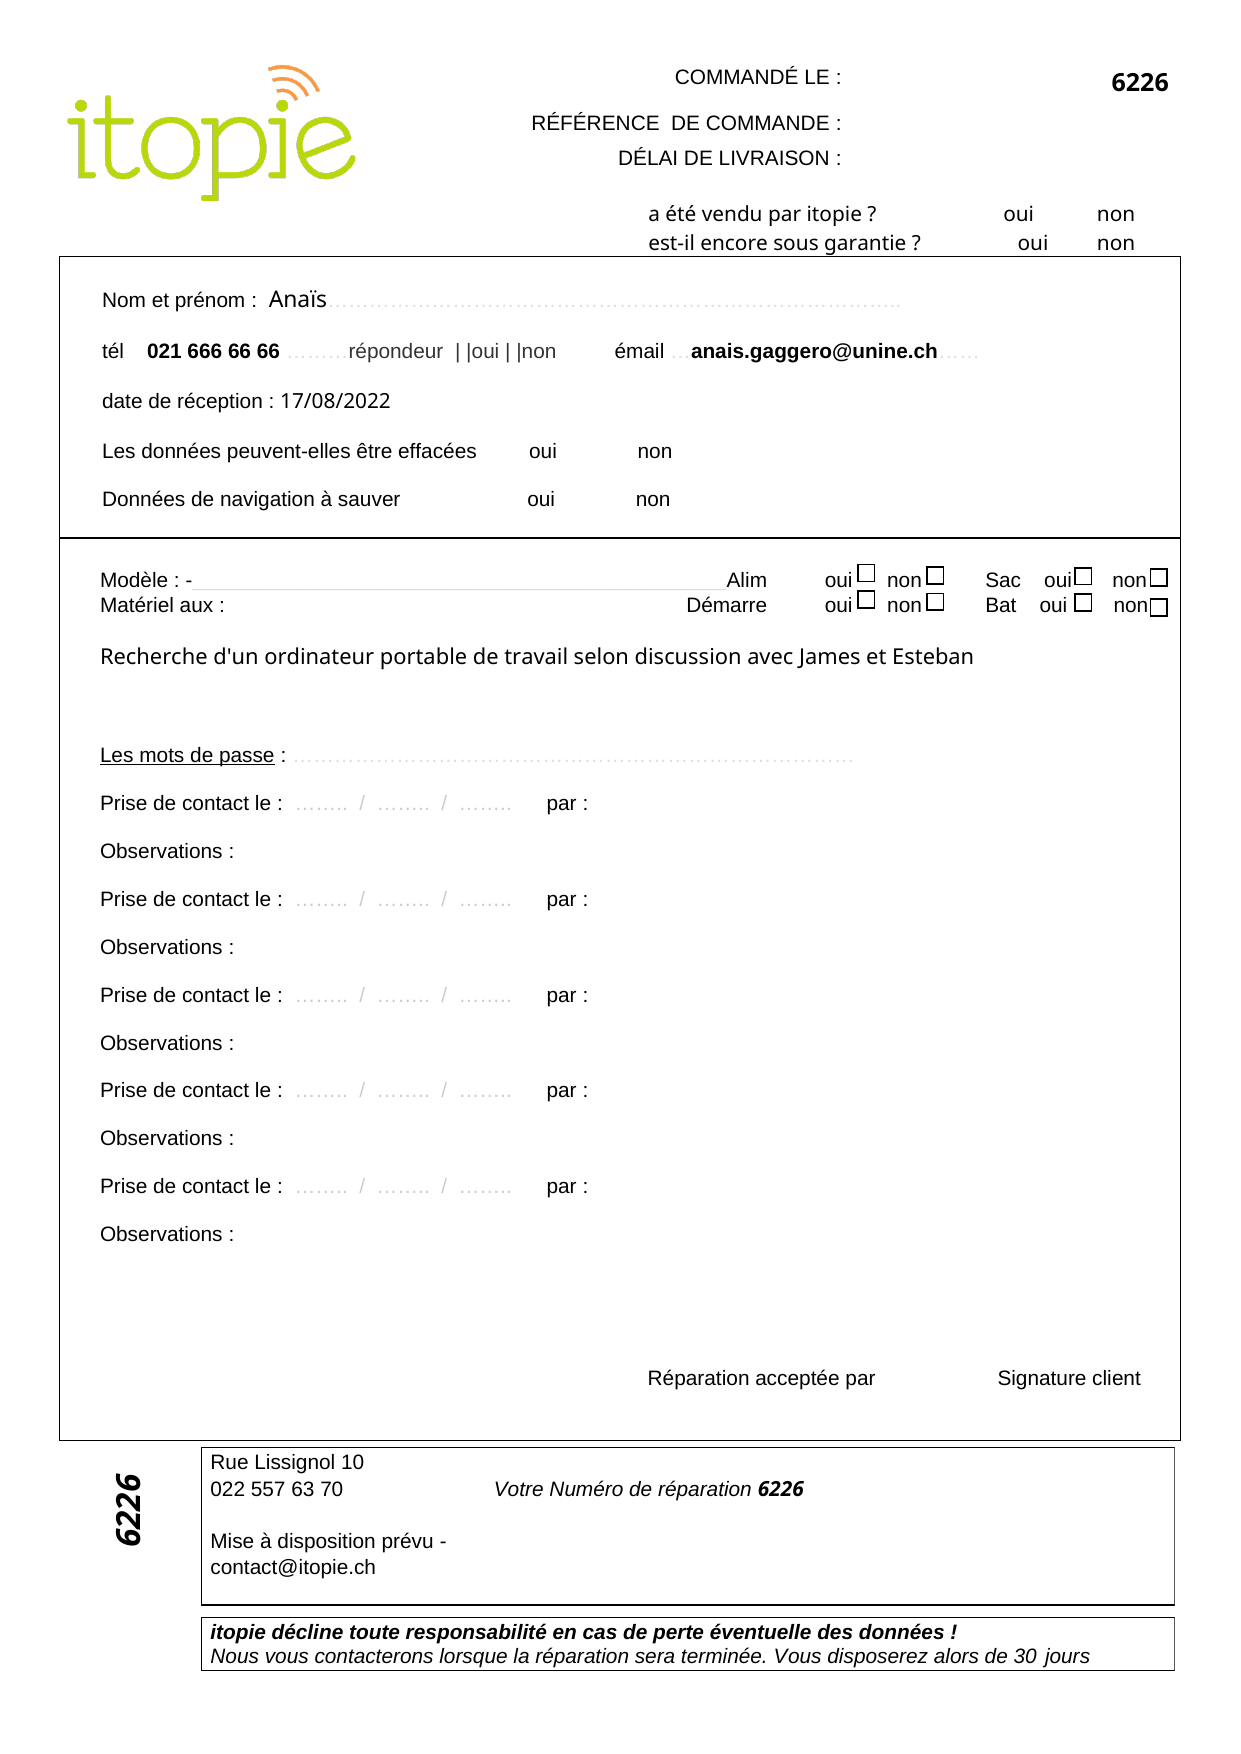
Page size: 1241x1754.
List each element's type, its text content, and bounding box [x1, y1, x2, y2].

table_cell RÉFÉRENCE DE COMMANDE : [490, 105, 847, 140]
text Modèle : - Alim oui non Sac oui non [879, 562, 925, 590]
text Matériel aux : Démarre oui non Bat oui non [60, 590, 1180, 617]
table_cell itopie décline toute responsabilité en cas de perte éventuelle des données ! Nous vous contacterons lorsque la réparation sera terminée. Vous disposerez alors de 30 jours [195, 1611, 1180, 1677]
text a été vendu par itopie ? oui non [59, 199, 1181, 228]
table_cell [847, 105, 1180, 140]
table_header COMMANDÉ LE : [490, 59, 847, 104]
text Données de navigation à sauver oui non [60, 484, 1180, 511]
text Observations : [60, 1027, 1180, 1054]
table_header 6226 [59, 1441, 195, 1677]
text Observations : [60, 1219, 1180, 1246]
text Prise de contact le : …….. / …….. / …….. par : [60, 883, 1180, 911]
text Prise de contact le : …….. / …….. / …….. par : [60, 979, 1180, 1006]
text date de réception : 17/08/2022 [60, 383, 1180, 415]
text Modèle : - Alim oui non Sac oui non [948, 562, 1180, 590]
text Prise de contact le : …….. / …….. / …….. par : [60, 788, 1180, 815]
text est-il encore sous garantie ? oui non [59, 228, 1181, 256]
table_header Rue Lissignol 10 022 557 63 70 Votre Numéro de réparation 6226 Mise à disposition prévu - contact@itopie.ch [195, 1441, 1180, 1611]
text Observations : [60, 1123, 1180, 1150]
table_cell [847, 140, 1180, 175]
text tél 021 666 66 66 ………répondeur | |oui | |non émail …anais.gaggero@unine.ch…… [60, 335, 1180, 362]
text Les données peuvent-elles être effacées oui non [60, 436, 1180, 463]
picture [67, 65, 356, 201]
text Prise de contact le : …….. / …….. / …….. par : [60, 1075, 1180, 1102]
text Réparation acceptée par Signature client [60, 1363, 1180, 1390]
text Modèle : - Alim oui non Sac oui non [60, 562, 856, 590]
text Observations : [60, 836, 1180, 863]
text Observations : [60, 931, 1180, 958]
text Les mots de passe : ……………………………………………………………………… [60, 740, 1180, 767]
text Recherche d'un ordinateur portable de travail selon discussion avec James et Esteban [60, 638, 1180, 671]
text Prise de contact le : …….. / …….. / …….. par : [60, 1171, 1180, 1198]
table_header 6226 [847, 59, 1180, 104]
text Nom et prénom : Anaïs……………………………………………………………………….. [60, 280, 1180, 314]
table_cell DÉLAI DE LIVRAISON : [490, 140, 847, 175]
